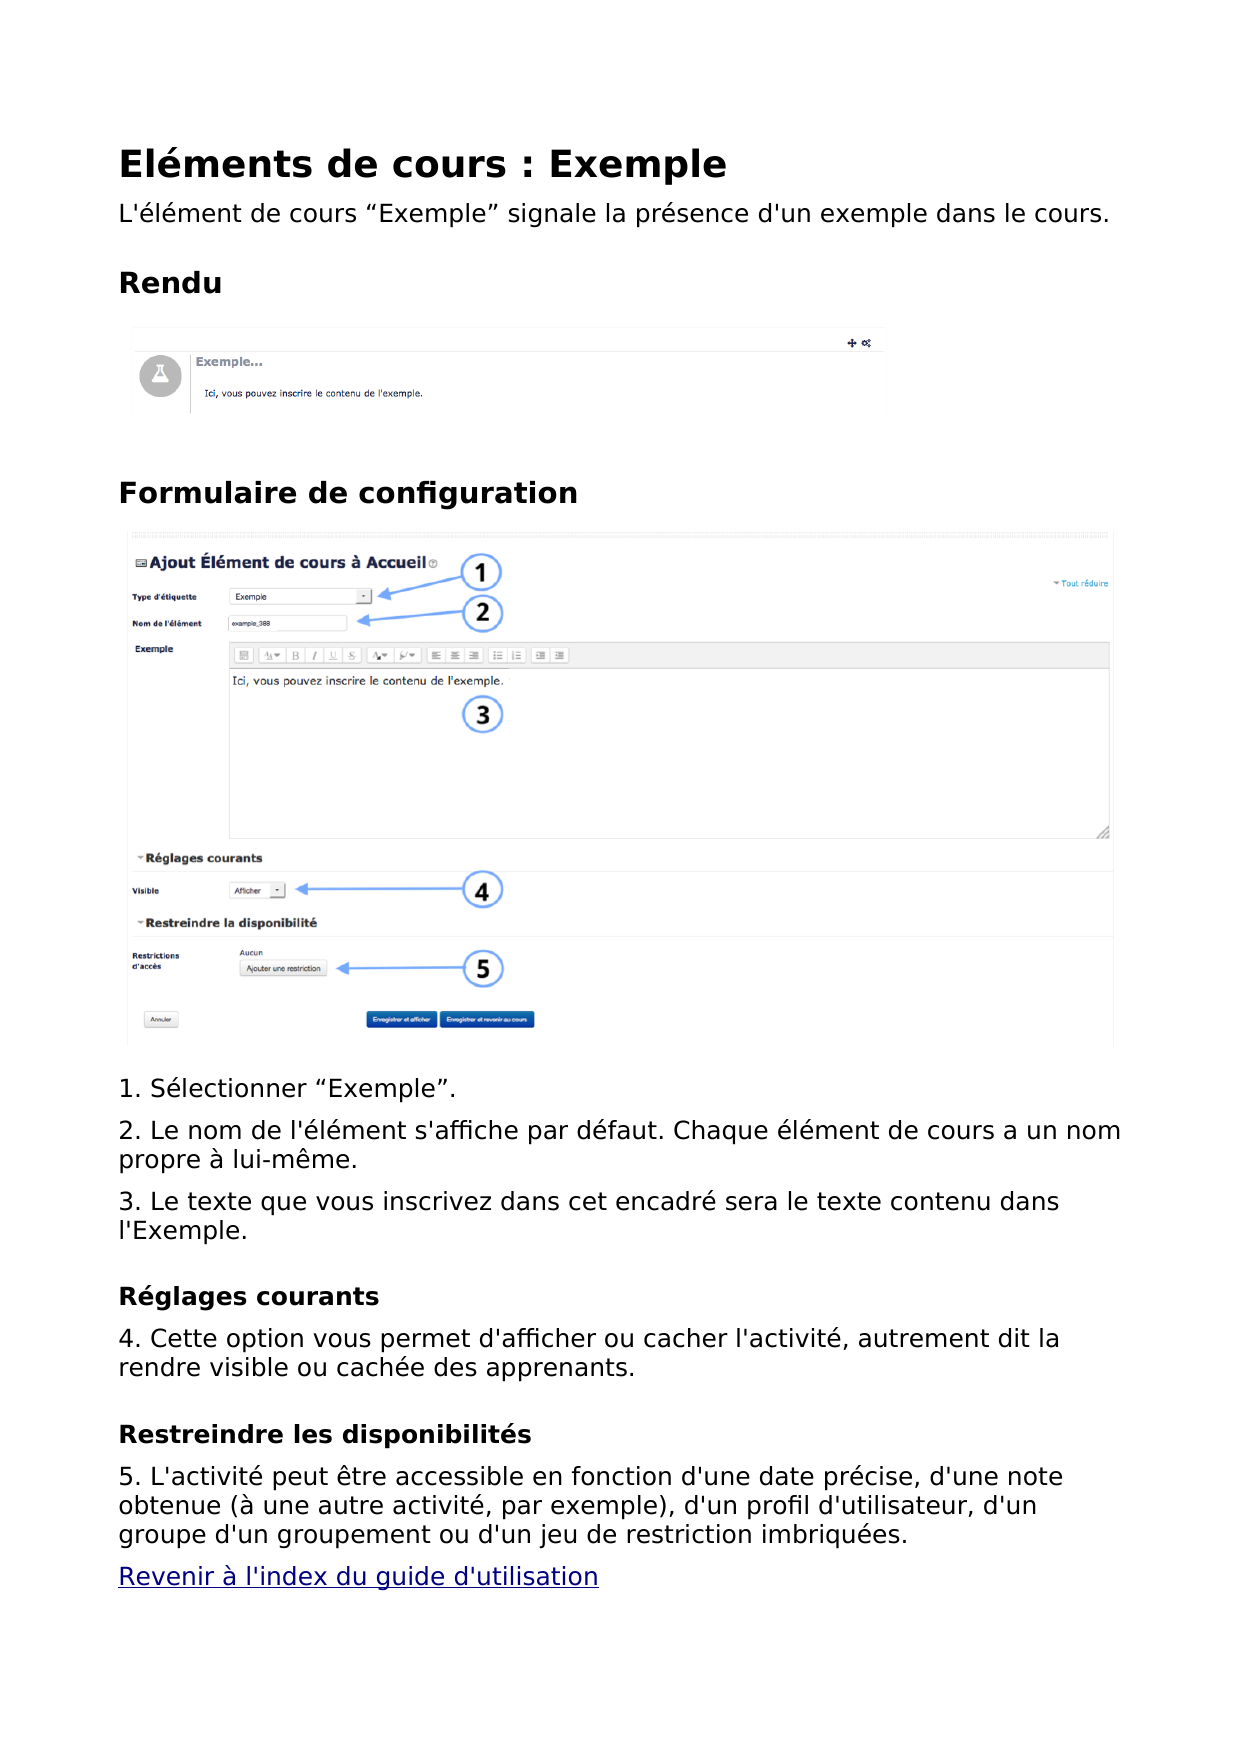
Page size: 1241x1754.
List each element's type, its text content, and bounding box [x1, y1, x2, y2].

text 1. Sélectionner “Exemple”. [118, 1074, 1122, 1103]
text 5. L'activité peut être accessible en fonction d'une date précise, d'une note obtenue (à une autre activité, par exemple), d'un profil d'utilisateur, d'un groupe d'un groupement ou d'un jeu de restriction imbriquées. [118, 1462, 1122, 1549]
text Revenir à l'index du guide d'utilisation [118, 1562, 1122, 1591]
picture [118, 312, 900, 439]
subtitle Restreindre les disponibilités [118, 1420, 1122, 1449]
subtitle Rendu [118, 266, 1122, 300]
subtitle Réglages courants [118, 1283, 1122, 1312]
picture [118, 522, 1123, 1062]
text L'élément de cours “Exemple” signale la présence d'un exemple dans le cours. [118, 199, 1122, 228]
subtitle Eléments de cours : Exemple [118, 143, 1122, 187]
text 4. Cette option vous permet d'afficher ou cacher l'activité, autrement dit la rendre visible ou cachée des apprenants. [118, 1324, 1122, 1383]
text 2. Le nom de l'élément s'affiche par défaut. Chaque élément de cours a un nom propre à lui-même. [118, 1116, 1122, 1174]
text 3. Le texte que vous inscrivez dans cet encadré sera le texte contenu dans l'Exemple. [118, 1187, 1122, 1245]
subtitle Formulaire de configuration [118, 476, 1122, 510]
